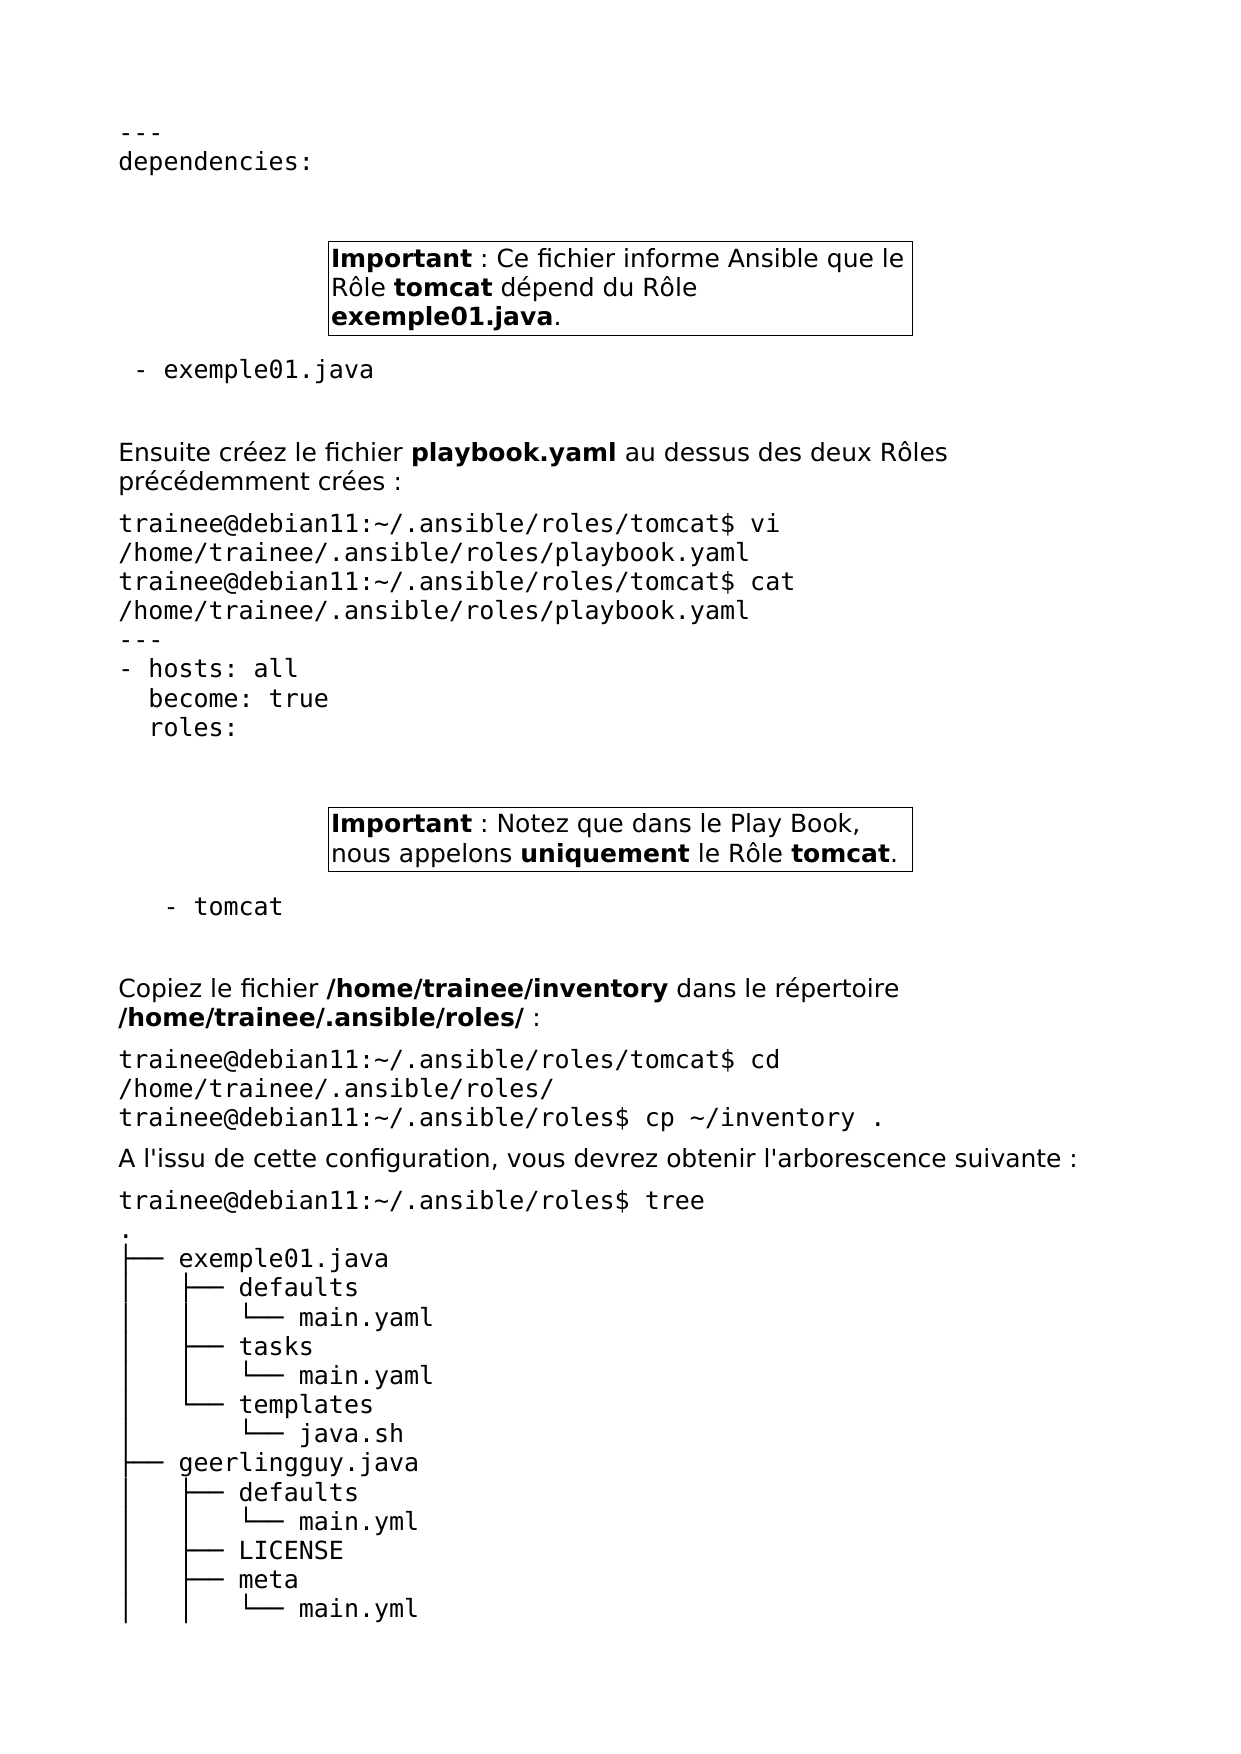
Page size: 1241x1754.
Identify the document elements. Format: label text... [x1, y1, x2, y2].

text trainee@debian11:~/.ansible/roles$ tree . ├── exemple01.java │ ├── defaults │ │ └── main.yaml │ ├── tasks │ │ └── main.yaml │ └── templates │ └── java.sh ├── geerlingguy.java │ ├── defaults │ │ └── main.yml │ ├── LICENSE │ ├── meta │ │ └── main.yml [118, 1186, 1122, 1624]
text Copiez le fichier /home/trainee/inventory dans le répertoire /home/trainee/.ansible/roles/ : [118, 974, 1122, 1033]
table_header Important : Notez que dans le Play Book, nous appelons uniquement le Rôle tomcat. [329, 808, 912, 871]
table_header Important : Ce fichier informe Ansible que le Rôle tomcat dépend du Rôle exemple01.java. [329, 242, 912, 334]
text A l'issu de cette configuration, vous devrez obtenir l'arborescence suivante : [118, 1144, 1122, 1174]
text trainee@debian11:~/.ansible/roles/tomcat$ vi /home/trainee/.ansible/roles/playbook.yaml trainee@debian11:~/.ansible/roles/tomcat$ cat /home/trainee/.ansible/roles/playbook.yaml --- - hosts: all become: true roles: - tomcat [118, 509, 1122, 921]
text trainee@debian11:~/.ansible/roles/tomcat$ cd /home/trainee/.ansible/roles/ trainee@debian11:~/.ansible/roles$ cp ~/inventory . [118, 1045, 1122, 1133]
text Ensuite créez le fichier playbook.yaml au dessus des deux Rôles précédemment crées : [118, 438, 1122, 496]
text --- dependencies: - exemple01.java [118, 118, 1122, 384]
